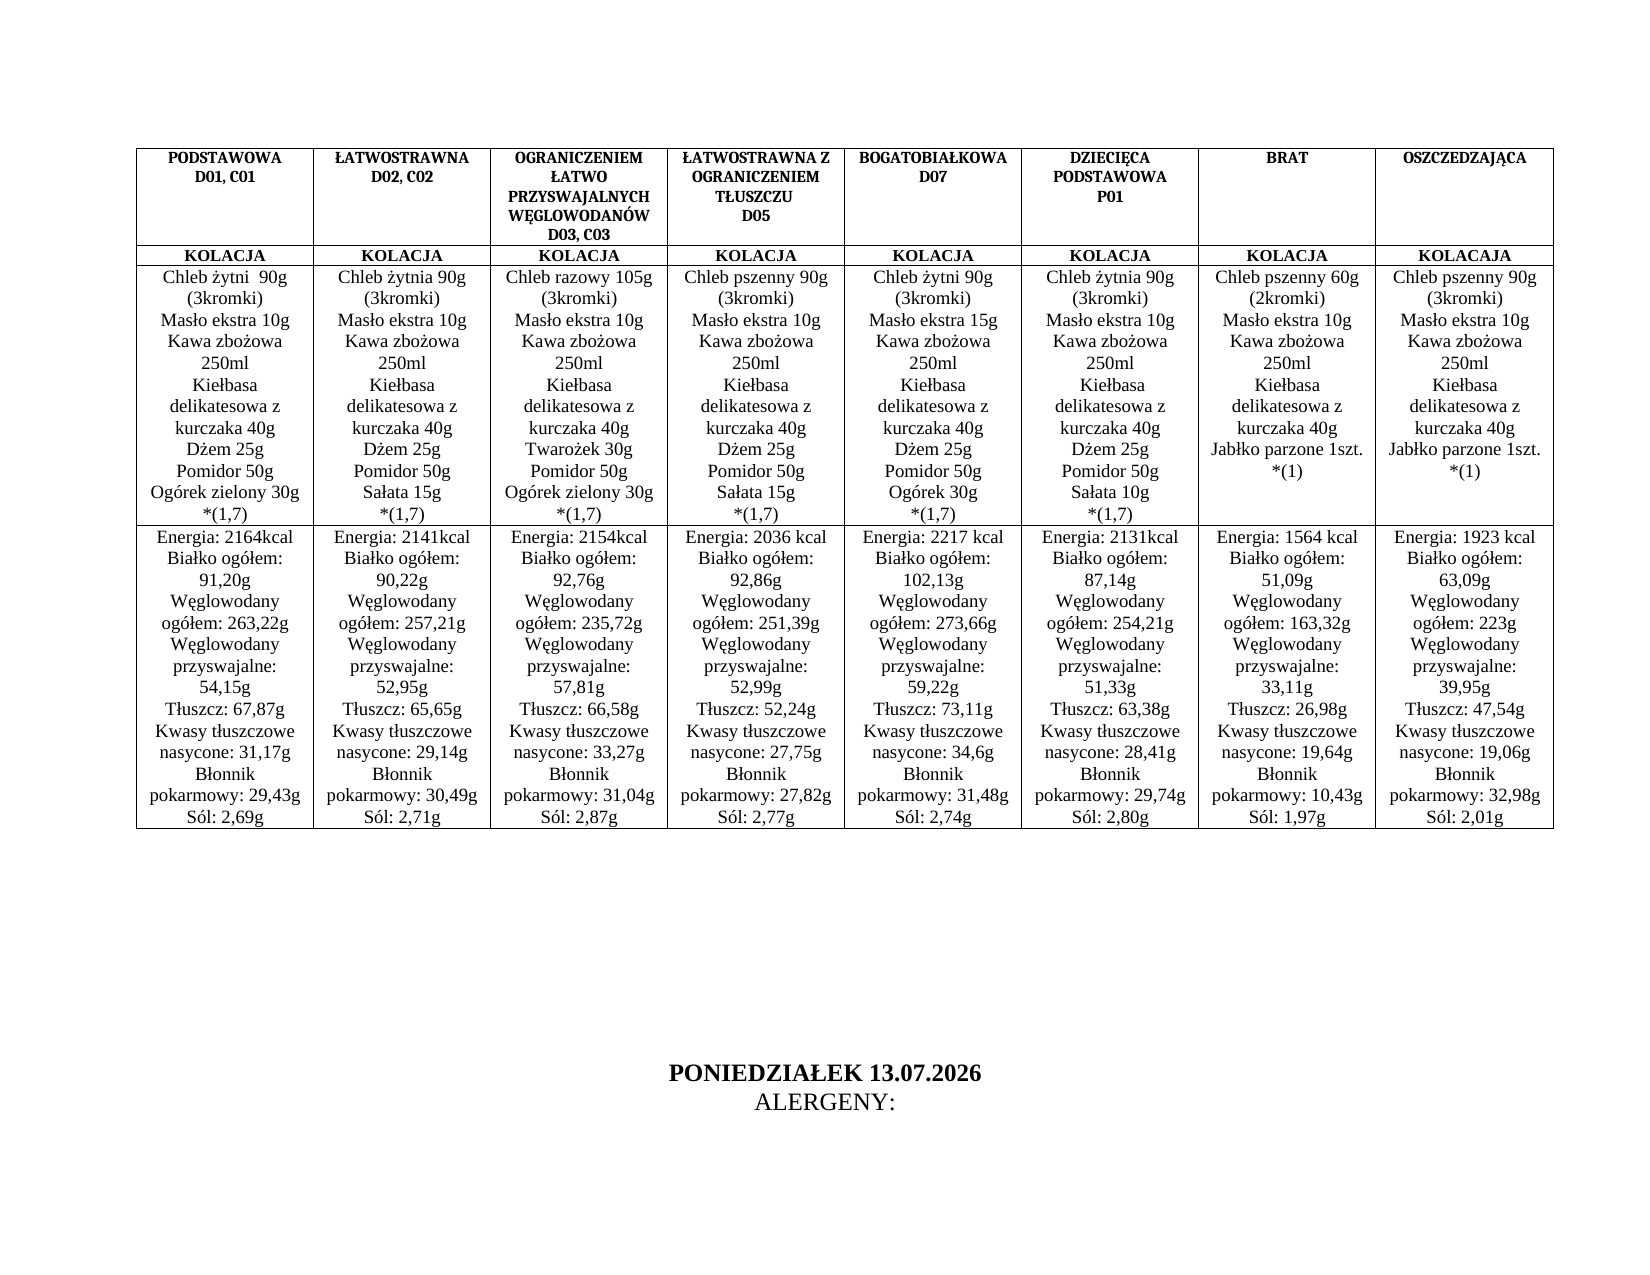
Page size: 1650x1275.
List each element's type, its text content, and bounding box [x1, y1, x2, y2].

table_cell KOLACJA [1187, 246, 1198, 265]
table_cell KOLACJA [656, 246, 667, 265]
table_cell Chleb żytnia 90g (3kromki) Masło ekstra 10g Kawa zbożowa 250ml Kiełbasa delikatesowa z kurczaka 40g Dżem 25g Pomidor 50g Sałata 15g *(1,7) [479, 266, 490, 524]
table_cell KOLACJA [491, 246, 502, 265]
table_cell DIETA BRAT [1199, 149, 1375, 244]
table_cell KOLACJA [1364, 246, 1375, 265]
table_cell Chleb pszenny 90g (3kromki) Masło ekstra 10g Kawa zbożowa 250ml Kiełbasa delikatesowa z kurczaka 40g Jabłko parzone 1szt. *(1) [1376, 266, 1553, 524]
table_cell KOLACJA [1199, 246, 1210, 265]
table_cell DIETA Z ŁATWOSTRAWNA Z OGRANICZENIEM TŁUSZCZU D05 [833, 149, 844, 244]
table_cell Chleb żytni 90g (3kromki) Masło ekstra 15g Kawa zbożowa 250ml Kiełbasa delikatesowa z kurczaka 40g Dżem 25g Pomidor 50g Ogórek 30g *(1,7) [1010, 266, 1021, 524]
table_cell DIETA BOGATOBIAŁKOWA D07 [845, 149, 1021, 244]
table_cell KOLACJA [668, 246, 679, 265]
table_cell DIETA OSZCZEDZAJĄCA [1376, 149, 1553, 244]
table_cell Chleb żytnia 90g (3kromki) Masło ekstra 10g Kawa zbożowa 250ml Kiełbasa delikatesowa z kurczaka 40g Dżem 25g Pomidor 50g Sałata 10g *(1,7) [1022, 266, 1033, 524]
table_cell KOLACAJA [1543, 246, 1553, 265]
table_cell KOLACJA [845, 246, 856, 265]
text ALERGENY: [148, 1087, 1502, 1116]
table_cell KOLACJA [314, 246, 325, 265]
table_cell Chleb żytnia 90g (3kromki) Masło ekstra 10g Kawa zbożowa 250ml Kiełbasa delikatesowa z kurczaka 40g Dżem 25g Pomidor 50g Sałata 15g *(1,7) [314, 266, 325, 524]
table_cell KOLACJA [833, 246, 844, 265]
table_cell DIETA DZIECIĘCA PODSTAWOWA P01 [1022, 149, 1198, 244]
table_cell DIETA PODSTAWOWA D01, C01 [137, 149, 313, 244]
table_cell KOLACJA [1022, 246, 1033, 265]
table_cell KOLACJA [1010, 246, 1021, 265]
table_cell Chleb pszenny 90g (3kromki) Masło ekstra 10g Kawa zbożowa 250ml Kiełbasa delikatesowa z kurczaka 40g Dżem 25g Pomidor 50g Sałata 15g *(1,7) [668, 266, 679, 524]
text PONIEDZIAŁEK 13.07.2026 [148, 1058, 1502, 1087]
table_cell KOLACJA [479, 246, 490, 265]
table_cell Chleb pszenny 60g (2kromki) Masło ekstra 10g Kawa zbożowa 250ml Kiełbasa delikatesowa z kurczaka 40g Jabłko parzone 1szt. *(1) [1199, 266, 1375, 524]
table_cell Chleb żytnia 90g (3kromki) Masło ekstra 10g Kawa zbożowa 250ml Kiełbasa delikatesowa z kurczaka 40g Dżem 25g Pomidor 50g Sałata 10g *(1,7) [1187, 266, 1198, 524]
table_cell DIETA Z ŁATWOSTRAWNA Z OGRANICZENIEM TŁUSZCZU D05 [668, 149, 679, 244]
table_cell KOLACJA [137, 246, 148, 265]
table_cell KOLACJA [302, 246, 313, 265]
table_cell KOLACAJA [1376, 246, 1387, 265]
table_cell Chleb pszenny 90g (3kromki) Masło ekstra 10g Kawa zbożowa 250ml Kiełbasa delikatesowa z kurczaka 40g Dżem 25g Pomidor 50g Sałata 15g *(1,7) [833, 266, 844, 524]
table_cell Chleb żytni 90g (3kromki) Masło ekstra 15g Kawa zbożowa 250ml Kiełbasa delikatesowa z kurczaka 40g Dżem 25g Pomidor 50g Ogórek 30g *(1,7) [845, 266, 856, 524]
table_cell DIETA ŁATWOSTRAWNA D02, C02 [314, 149, 490, 244]
